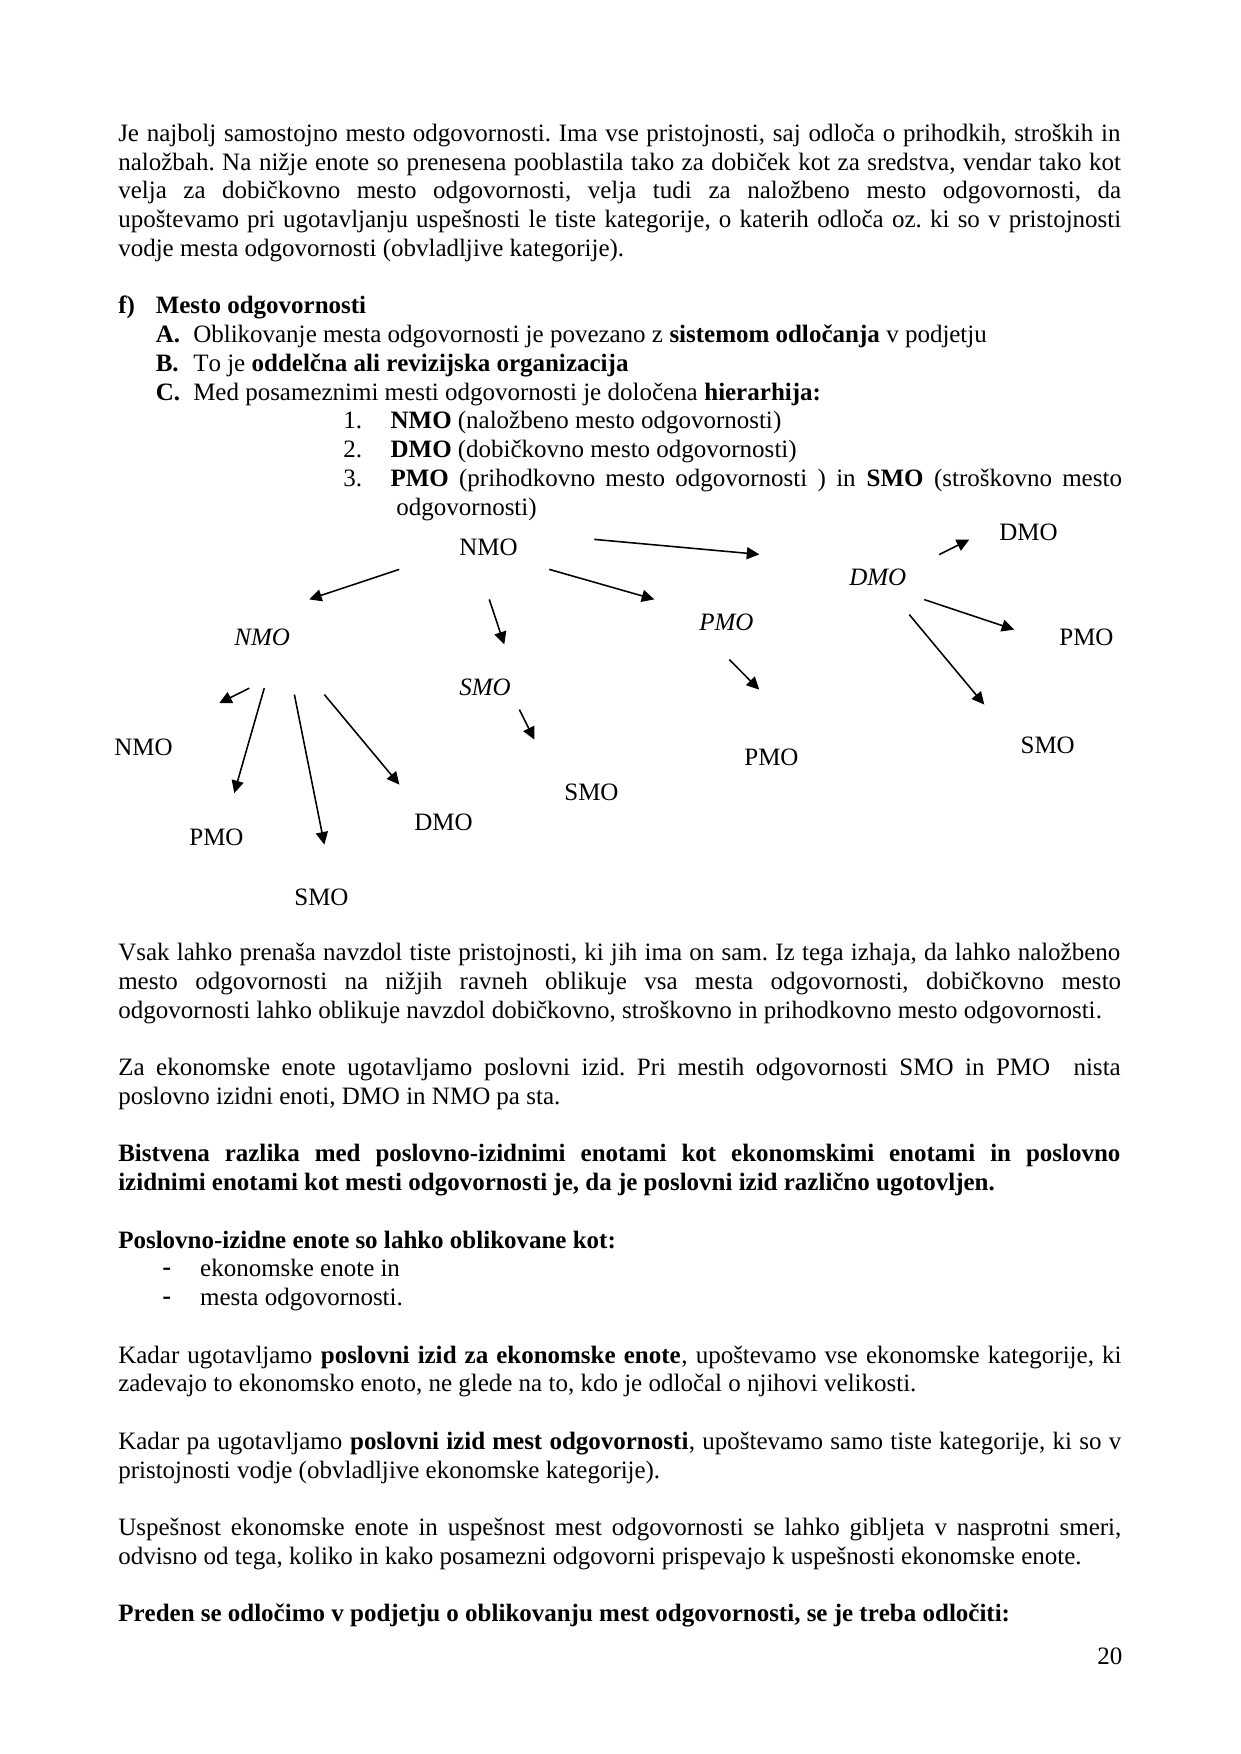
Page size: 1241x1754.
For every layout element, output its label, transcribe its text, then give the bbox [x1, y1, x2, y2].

text Vsak lahko prenaša navzdol tiste pristojnosti, ki jih ima on sam. Iz tega izhaja, da lahko naložbeno mesto odgovornosti na nižjih ravneh oblikuje vsa mesta odgovornosti, dobičkovno mesto odgovornosti lahko oblikuje navzdol dobičkovno, stroškovno in prihodkovno mesto odgovornosti. [118, 937, 1122, 1023]
list DMO (dobičkovno mesto odgovornosti) [343, 434, 1122, 463]
text Uspešnost ekonomske enote in uspešnost mest odgovornosti se lahko gibljeta v nasprotni smeri, odvisno od tega, koliko in kako posamezni odgovorni prispevajo k uspešnosti ekonomske enote. [118, 1512, 1122, 1570]
list mesta odgovornosti. [162, 1282, 1122, 1311]
list ekonomske enote in [162, 1253, 1122, 1282]
list Mesto odgovornosti [118, 291, 1122, 319]
list PMO (prihodkovno mesto odgovornosti ) in SMO (stroškovno mesto odgovornosti) [343, 463, 1122, 521]
text Preden se odločimo v podjetju o oblikovanju mest odgovornosti, se je treba odločiti: [118, 1598, 1122, 1627]
text Kadar pa ugotavljamo poslovni izid mest odgovornosti, upoštevamo samo tiste kategorije, ki so v pristojnosti vodje (obvladljive ekonomske kategorije). [118, 1426, 1122, 1483]
text Kadar ugotavljamo poslovni izid za ekonomske enote, upoštevamo vse ekonomske kategorije, ki zadevajo to ekonomsko enoto, ne glede na to, kdo je odločal o njihovi velikosti. [118, 1340, 1122, 1397]
text Je najbolj samostojno mesto odgovornosti. Ima vse pristojnosti, saj odloča o prihodkih, stroških in naložbah. Na nižje enote so prenesena pooblastila tako za dobiček kot za sredstva, vendar tako kot velja za dobičkovno mesto odgovornosti, velja tudi za naložbeno mesto odgovornosti, da upoštevamo pri ugotavljanju uspešnosti le tiste kategorije, o katerih odloča oz. ki so v pristojnosti vodje mesta odgovornosti (obvladljive kategorije). [118, 118, 1122, 262]
list Oblikovanje mesta odgovornosti je povezano z sistemom odločanja v podjetju [156, 319, 1122, 348]
list NMO (naložbeno mesto odgovornosti) [343, 406, 1122, 434]
list To je oddelčna ali revizijska organizacija [156, 348, 1122, 377]
text Poslovno-izidne enote so lahko oblikovane kot: [118, 1225, 1122, 1253]
text Bistvena razlika med poslovno-izidnimi enotami kot ekonomskimi enotami in poslovno izidnimi enotami kot mesti odgovornosti je, da je poslovni izid različno ugotovljen. [118, 1138, 1122, 1196]
text Za ekonomske enote ugotavljamo poslovni izid. Pri mestih odgovornosti SMO in PMO nista poslovno izidni enoti, DMO in NMO pa sta. [118, 1052, 1122, 1110]
list Med posameznimi mesti odgovornosti je določena hierarhija: [156, 377, 1122, 406]
